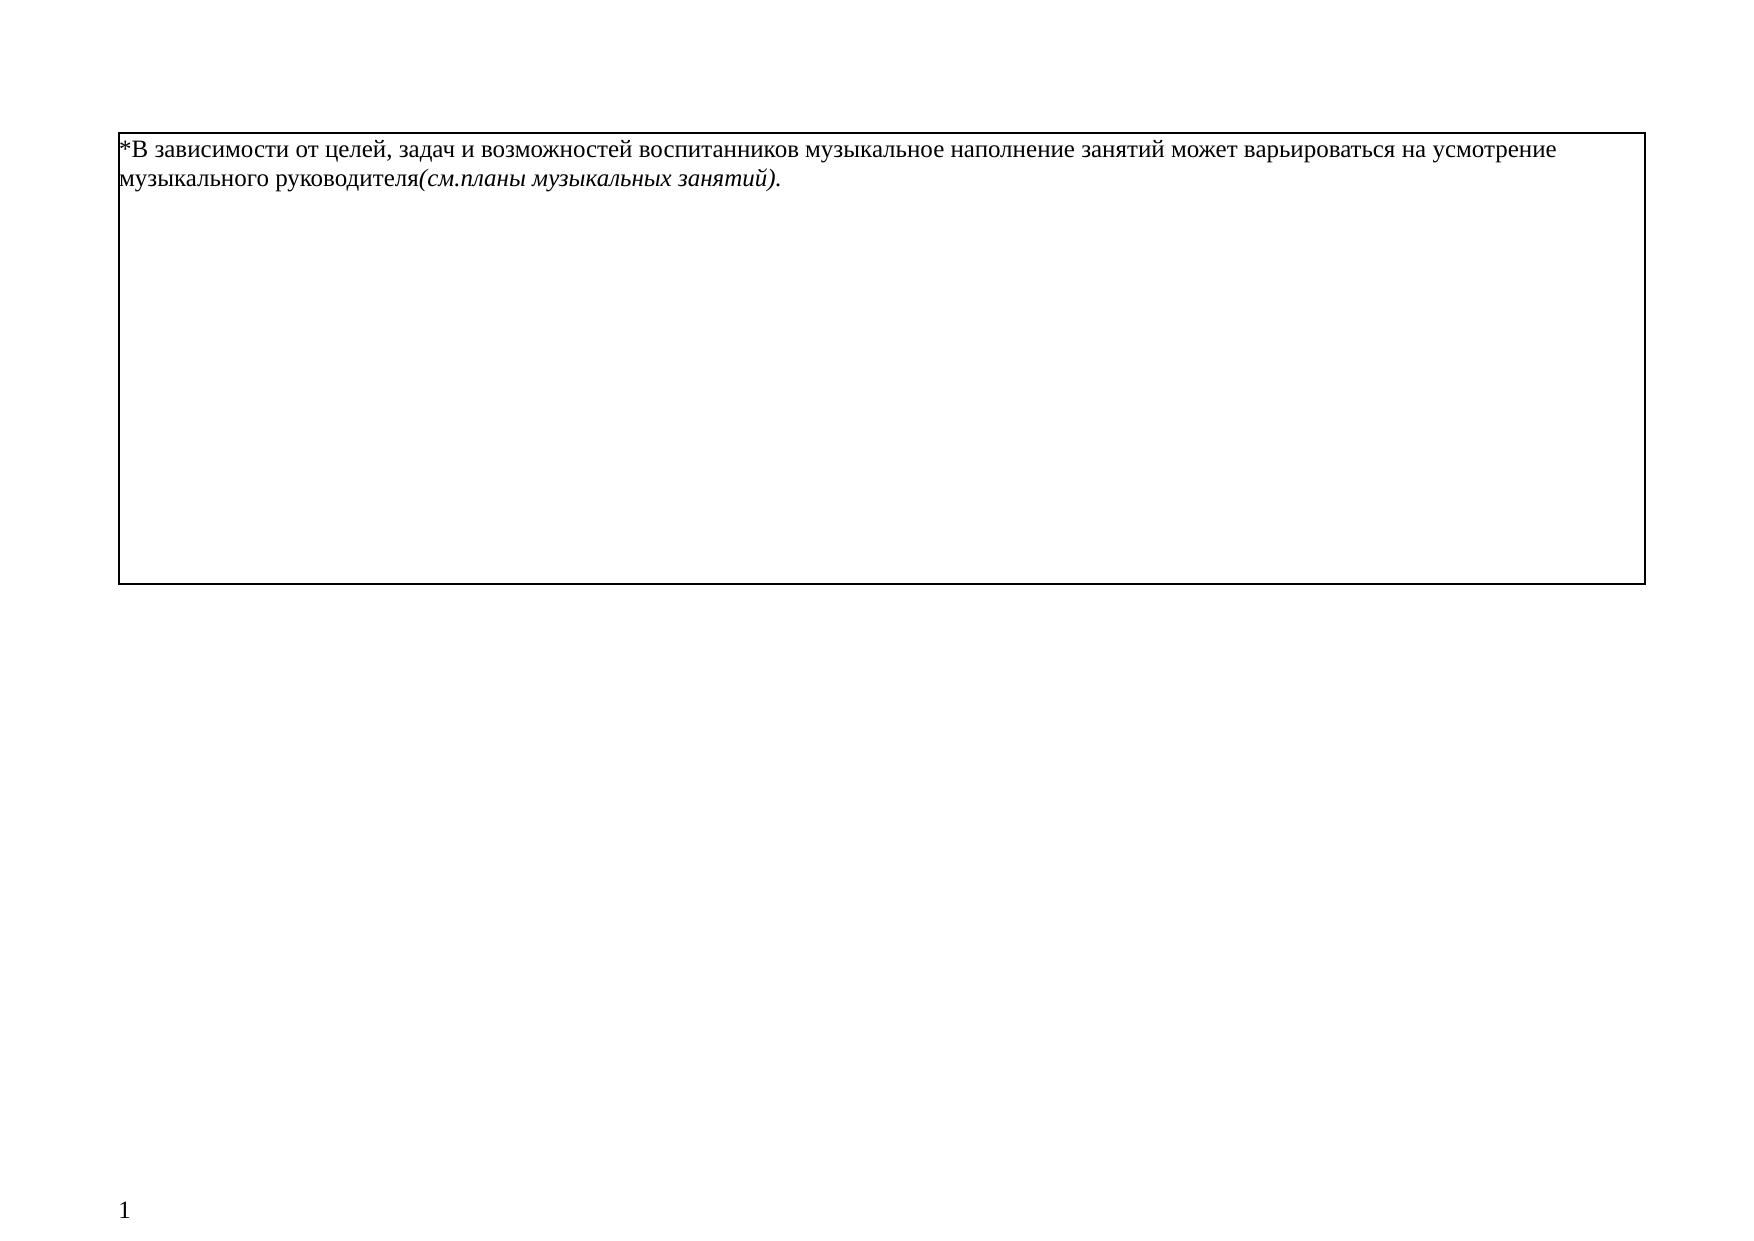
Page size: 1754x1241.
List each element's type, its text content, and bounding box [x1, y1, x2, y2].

table_cell *В зависимости от целей, задач и возможностей воспитанников музыкальное наполнение занятий может варьироваться на усмотрение музыкального руководителя(см.планы музыкальных занятий). [120, 134, 1644, 583]
